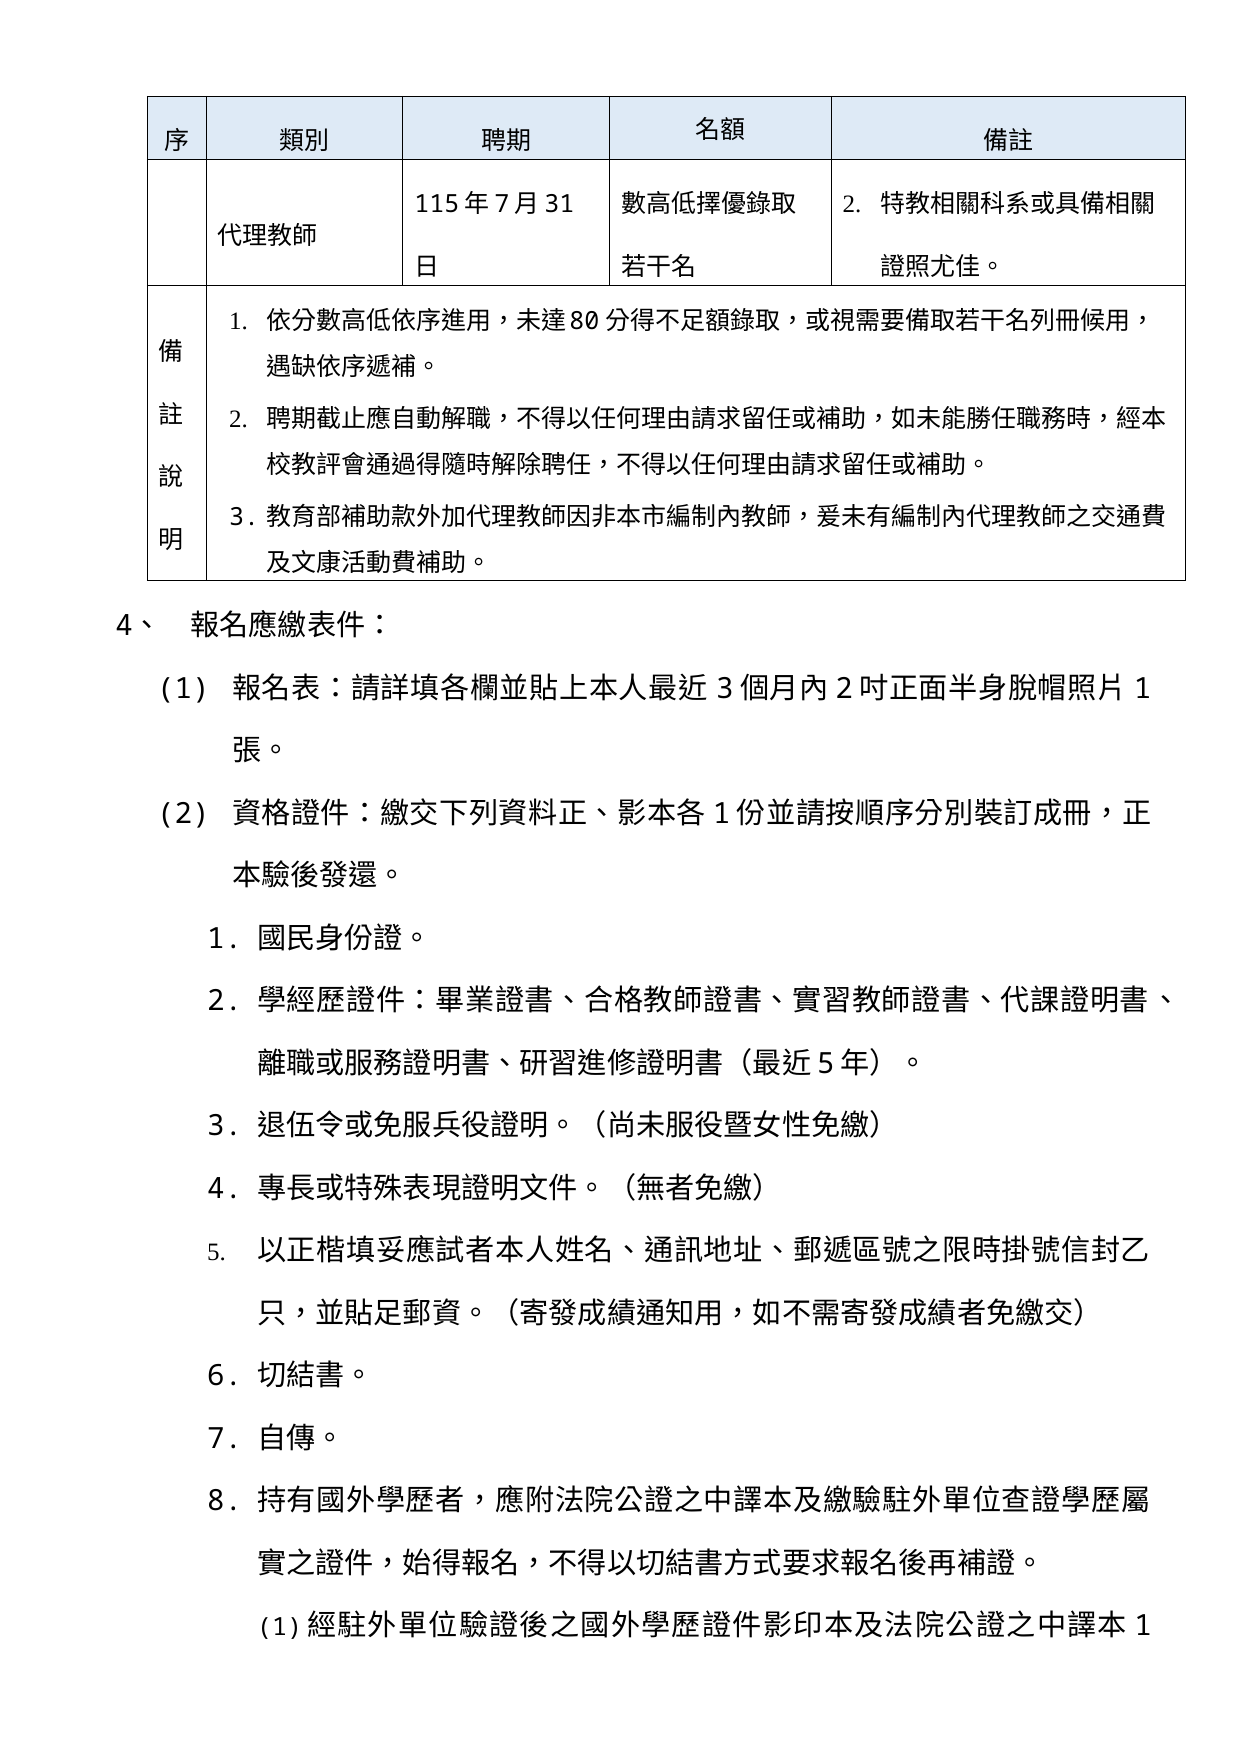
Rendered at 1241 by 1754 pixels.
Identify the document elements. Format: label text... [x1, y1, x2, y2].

list 報名表：請詳填各欄並貼上本人最近3個月內2吋正面半身脫帽照片1張。 [157, 644, 1152, 769]
table_cell 備註說明 [148, 286, 206, 580]
list 報名應繳表件： [115, 581, 1152, 644]
table_cell 代理教師 [207, 160, 402, 285]
table_header 聘期 [403, 97, 609, 159]
list 切結書。 [207, 1331, 1152, 1394]
list 退伍令或免服兵役證明。（尚未服役暨女性免繳） [207, 1081, 1152, 1144]
table_header 備註 [832, 97, 1185, 159]
list 經駐外單位驗證後之國外學歷證件影印本及法院公證之中譯本1份。 [257, 1581, 1152, 1644]
list 自傳。 [207, 1394, 1152, 1456]
list 專長或特殊表現證明文件。（無者免繳） [207, 1144, 1152, 1206]
table_header 序 [148, 97, 206, 159]
list 學經歷證件：畢業證書、合格教師證書、實習教師證書、代課證明書、離職或服務證明書、研習進修證明書（最近5年）。 [207, 956, 1152, 1081]
table_cell 115年7月31日 [403, 160, 609, 285]
list 國民身份證。 [207, 894, 1152, 956]
table_cell 數高低擇優錄取若干名 [610, 160, 831, 285]
table_cell 依分數高低依序進用，未達80分得不足額錄取，或視需要備取若干名列冊候用，遇缺依序遞補。 聘期截止應自動解職，不得以任何理由請求留任或補助，如未能勝任職務時，經本校教評會通過得隨時解除聘任，不得以任何理由請求留任或補助。 教育部補助款外加代理教師因非本市編制內教師，爰未有編制內代理教師之交通費及文康活動費補助。 [207, 286, 1185, 580]
list 以正楷填妥應試者本人姓名、通訊地址、郵遞區號之限時掛號信封乙只，並貼足郵資。（寄發成績通知用，如不需寄發成績者免繳交） [207, 1206, 1152, 1331]
list 持有國外學歷者，應附法院公證之中譯本及繳驗駐外單位查證學歷屬實之證件，始得報名，不得以切結書方式要求報名後再補證。 [207, 1456, 1152, 1581]
list 資格證件：繳交下列資料正、影本各1份並請按順序分別裝訂成冊，正本驗後發還。 [157, 769, 1152, 894]
table_header 名額 [610, 97, 831, 159]
table_cell [148, 160, 206, 285]
table_header 類別 [207, 97, 402, 159]
table_cell 本名額係懸缺代理教師。 特教相關科系或具備相關證照尤佳。 [832, 160, 1185, 285]
